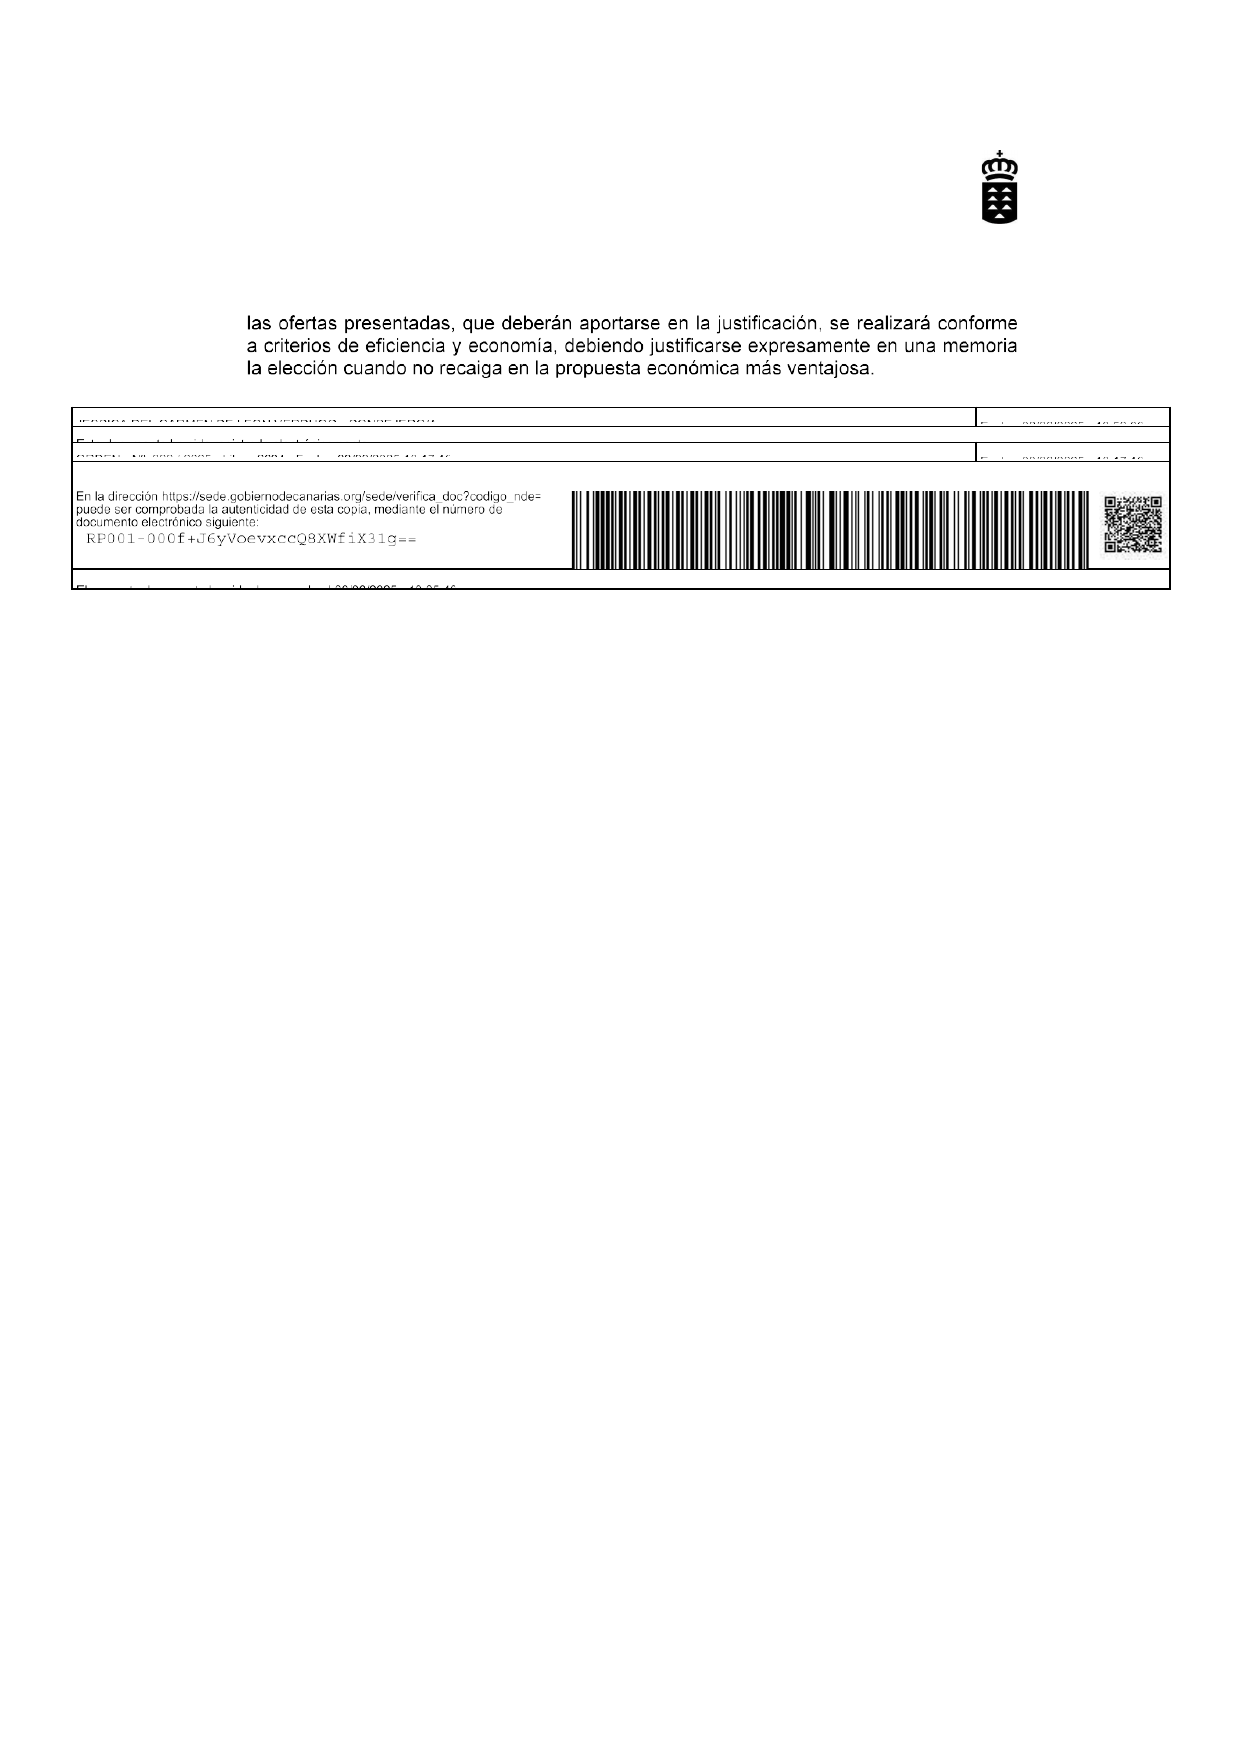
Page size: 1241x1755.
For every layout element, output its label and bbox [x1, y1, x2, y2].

table_cell [977, 443, 1169, 461]
table_cell [73, 443, 975, 461]
table_cell [73, 570, 1169, 588]
table_cell [73, 462, 1169, 568]
table_cell [73, 408, 975, 426]
table_cell [977, 408, 1169, 426]
table_cell [73, 427, 1169, 442]
